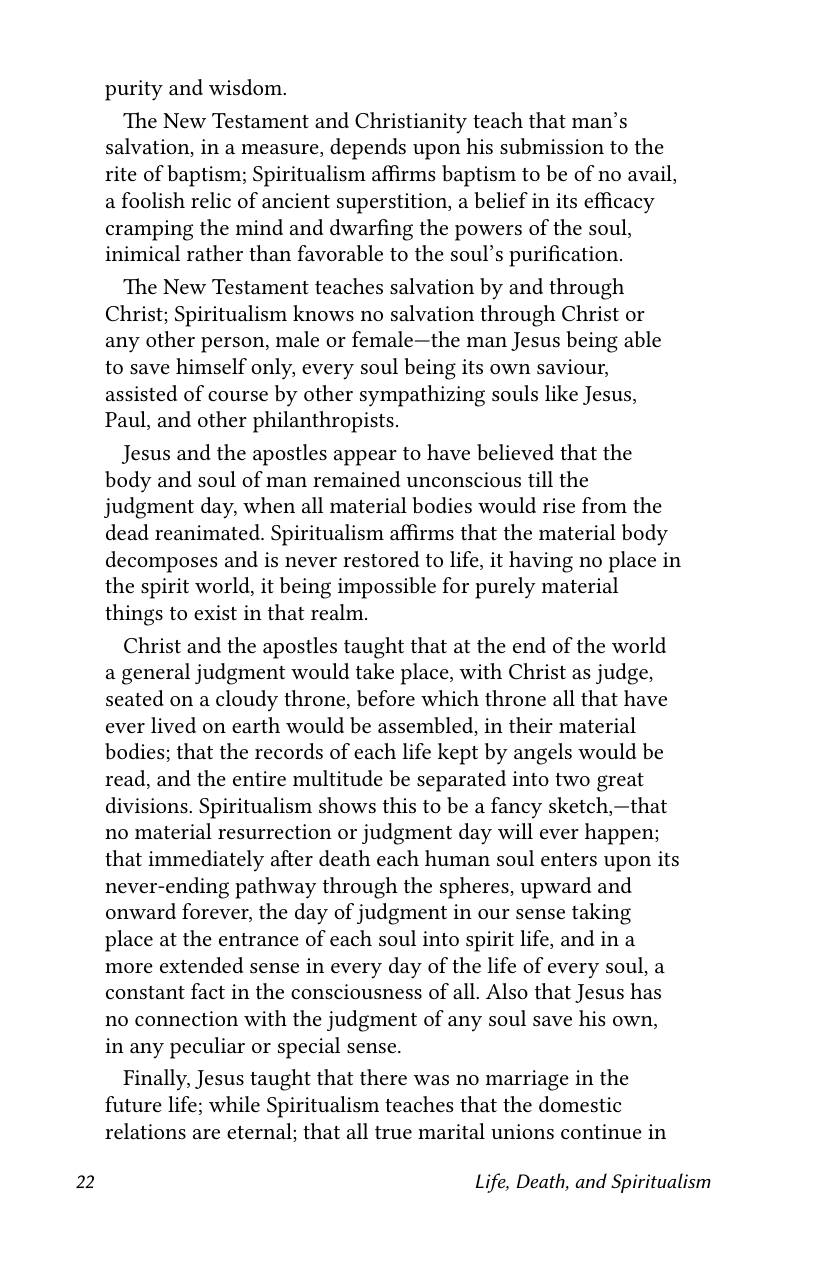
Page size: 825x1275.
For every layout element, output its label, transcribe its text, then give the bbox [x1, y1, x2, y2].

text The New Testament and Christianity teach that man’s salvation, in a measure, depends upon his submission to the rite of baptism; Spiritualism affirms baptism to be of no avail, a foolish relic of ancient superstition, a belief in its efficacy cramping the mind and dwarfing the powers of the soul, inimical rather than favorable to the soul’s purification. [105, 108, 682, 267]
text purity and wisdom. [105, 75, 682, 101]
text Jesus and the apostles appear to have believed that the body and soul of man remained unconscious till the judgment day, when all material bodies would rise from the dead reanimated. Spiritualism affirms that the material body decomposes and is never restored to life, it having no place in the spirit world, it being impossible for purely material things to exist in that realm. [105, 440, 682, 626]
text Christ and the apostles taught that at the end of the world a general judgment would take place, with Christ as judge, seated on a cloudy throne, before which throne all that have ever lived on earth would be assembled, in their material bodies; that the records of each life kept by angels would be read, and the entire multitude be separated into two great divisions. Spiritualism shows this to be a fancy sketch,—that no material resurrection or judgment day will ever happen; that immediately after death each human soul enters upon its never-ending pathway through the spheres, upward and onward forever, the day of judgment in our sense taking place at the entrance of each soul into spirit life, and in a more extended sense in every day of the life of every soul, a constant fact in the consciousness of all. Also that Jesus has no connection with the judgment of any soul save his own, in any peculiar or special sense. [105, 632, 682, 1059]
text The New Testament teaches salvation by and through Christ; Spiritualism knows no salvation through Christ or any other person, male or female—the man Jesus being able to save himself only, every soul being its own saviour, assisted of course by other sympathizing souls like Jesus, Paul, and other philanthropists. [105, 274, 682, 433]
text Finally, Jesus taught that there was no marriage in the future life; while Spiritualism teaches that the domestic relations are eternal; that all true marital unions continue in [105, 1065, 682, 1145]
